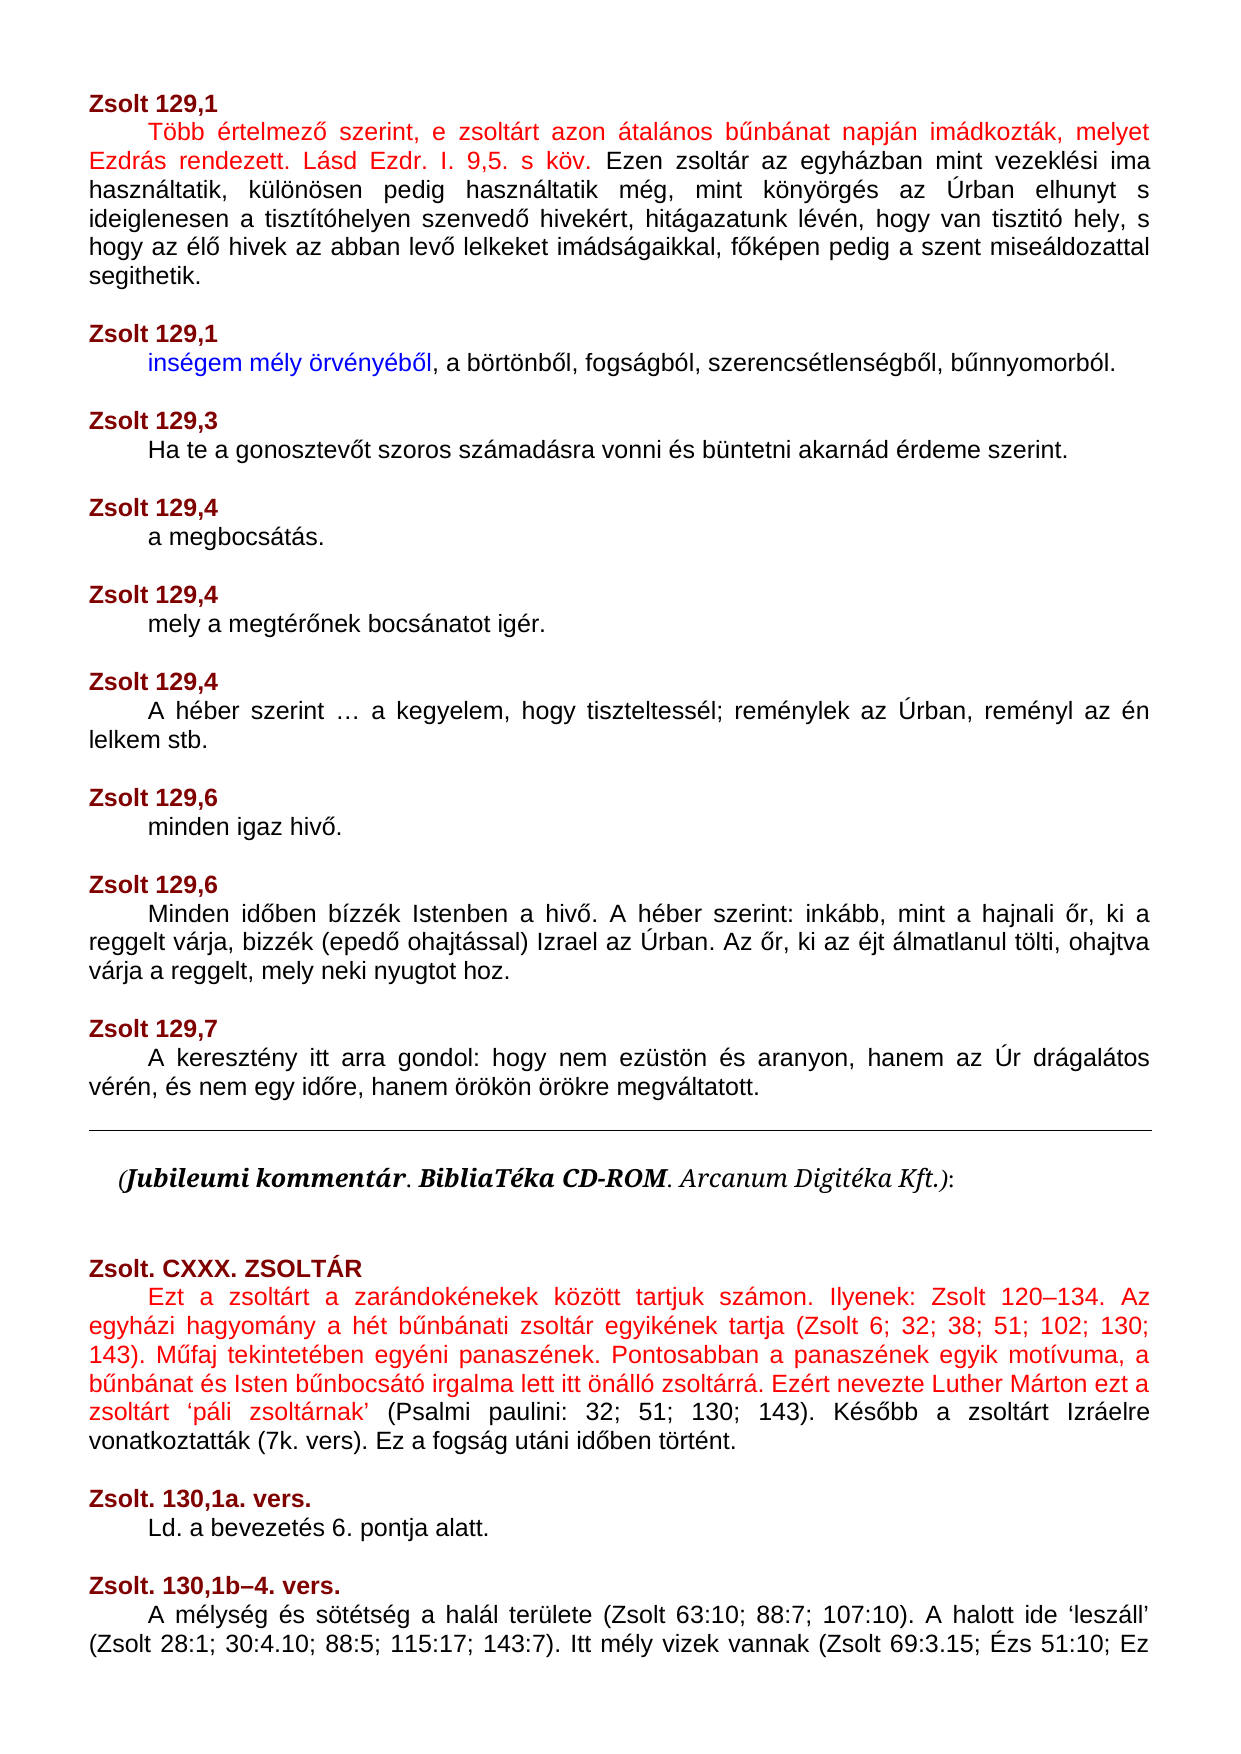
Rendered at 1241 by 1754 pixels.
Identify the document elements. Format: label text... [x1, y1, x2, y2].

text A mélység és sötétség a halál területe (Zsolt 63:10; 88:7; 107:10). A halott ide ‘leszáll’ (Zsolt 28:1; 30:4.10; 88:5; 115:17; 143:7). Itt mély vizek vannak (Zsolt 69:3.15; Ézs 51:10; Ez [88, 1600, 1152, 1657]
text Zsolt 129,7 [88, 1014, 1152, 1043]
text Zsolt 129,6 [88, 783, 1152, 812]
text (Jubileumi kommentár. BibliaTéka CD-ROM. Arcanum Digitéka Kft.): [88, 1131, 1152, 1224]
text Zsolt 129,6 [88, 870, 1152, 899]
text minden igaz hivő. [88, 812, 1152, 840]
text Ezt a zsoltárt a zarándokénekek között tartjuk számon. Ilyenek: Zsolt 120–134. Az egyházi hagyomány a hét bűnbánati zsoltár egyikének tartja (Zsolt 6; 32; 38; 51; 102; 130; 143). Műfaj tekintetében egyéni panaszének. Pontosabban a panaszének egyik motívuma, a bűnbánat és Isten bűnbocsátó irgalma lett itt önálló zsoltárrá. Ezért nevezte Luther Márton ezt a zsoltárt ‘páli zsoltárnak’ (Psalmi paulini: 32; 51; 130; 143). Később a zsoltárt Izráelre vonatkoztatták (7k. vers). Ez a fogság utáni időben történt. [88, 1282, 1152, 1455]
text Zsolt 129,1 [88, 319, 1152, 348]
text Zsolt 129,3 [88, 406, 1152, 435]
text Zsolt 129,4 [88, 580, 1152, 609]
text Ha te a gonosztevőt szoros számadásra vonni és büntetni akarnád érdeme szerint. [88, 435, 1152, 464]
text Zsolt. 130,1b–4. vers. [88, 1571, 1152, 1600]
text Zsolt. 130,1a. vers. [88, 1484, 1152, 1513]
text Zsolt 129,4 [88, 493, 1152, 522]
text Zsolt. CXXX. ZSOLTÁR [88, 1253, 1152, 1282]
text inségem mély örvényéből, a börtönből, fogságból, szerencsétlenségből, bűnnyomorból. [88, 348, 1152, 377]
text mely a megtérőnek bocsánatot igér. [88, 609, 1152, 638]
text Ld. a bevezetés 6. pontja alatt. [88, 1513, 1152, 1542]
text a megbocsátás. [88, 522, 1152, 551]
text A héber szerint … a kegyelem, hogy tiszteltessél; reménylek az Úrban, reményl az én lelkem stb. [88, 696, 1152, 753]
text Minden időben bízzék Istenben a hivő. A héber szerint: inkább, mint a hajnali őr, ki a reggelt várja, bizzék (epedő ohajtással) Izrael az Úrban. Az őr, ki az éjt álmatlanul tölti, ohajtva várja a reggelt, mely neki nyugtot hoz. [88, 899, 1152, 985]
text Több értelmező szerint, e zsoltárt azon átalános bűnbánat napján imádkozták, melyet Ezdrás rendezett. Lásd Ezdr. I. 9,5. s köv. Ezen zsoltár az egyházban mint vezeklési ima használtatik, különösen pedig használtatik még, mint könyörgés az Úrban elhunyt s ideiglenesen a tisztítóhelyen szenvedő hivekért, hitágazatunk lévén, hogy van tisztitó hely, s hogy az élő hivek az abban levő lelkeket imádságaikkal, főképen pedig a szent miseáldozattal segithetik. [88, 117, 1152, 290]
text Zsolt 129,1 [88, 88, 1152, 117]
text A keresztény itt arra gondol: hogy nem ezüstön és aranyon, hanem az Úr drágalátos vérén, és nem egy időre, hanem örökön örökre megváltatott. [88, 1043, 1152, 1101]
text Zsolt 129,4 [88, 667, 1152, 696]
